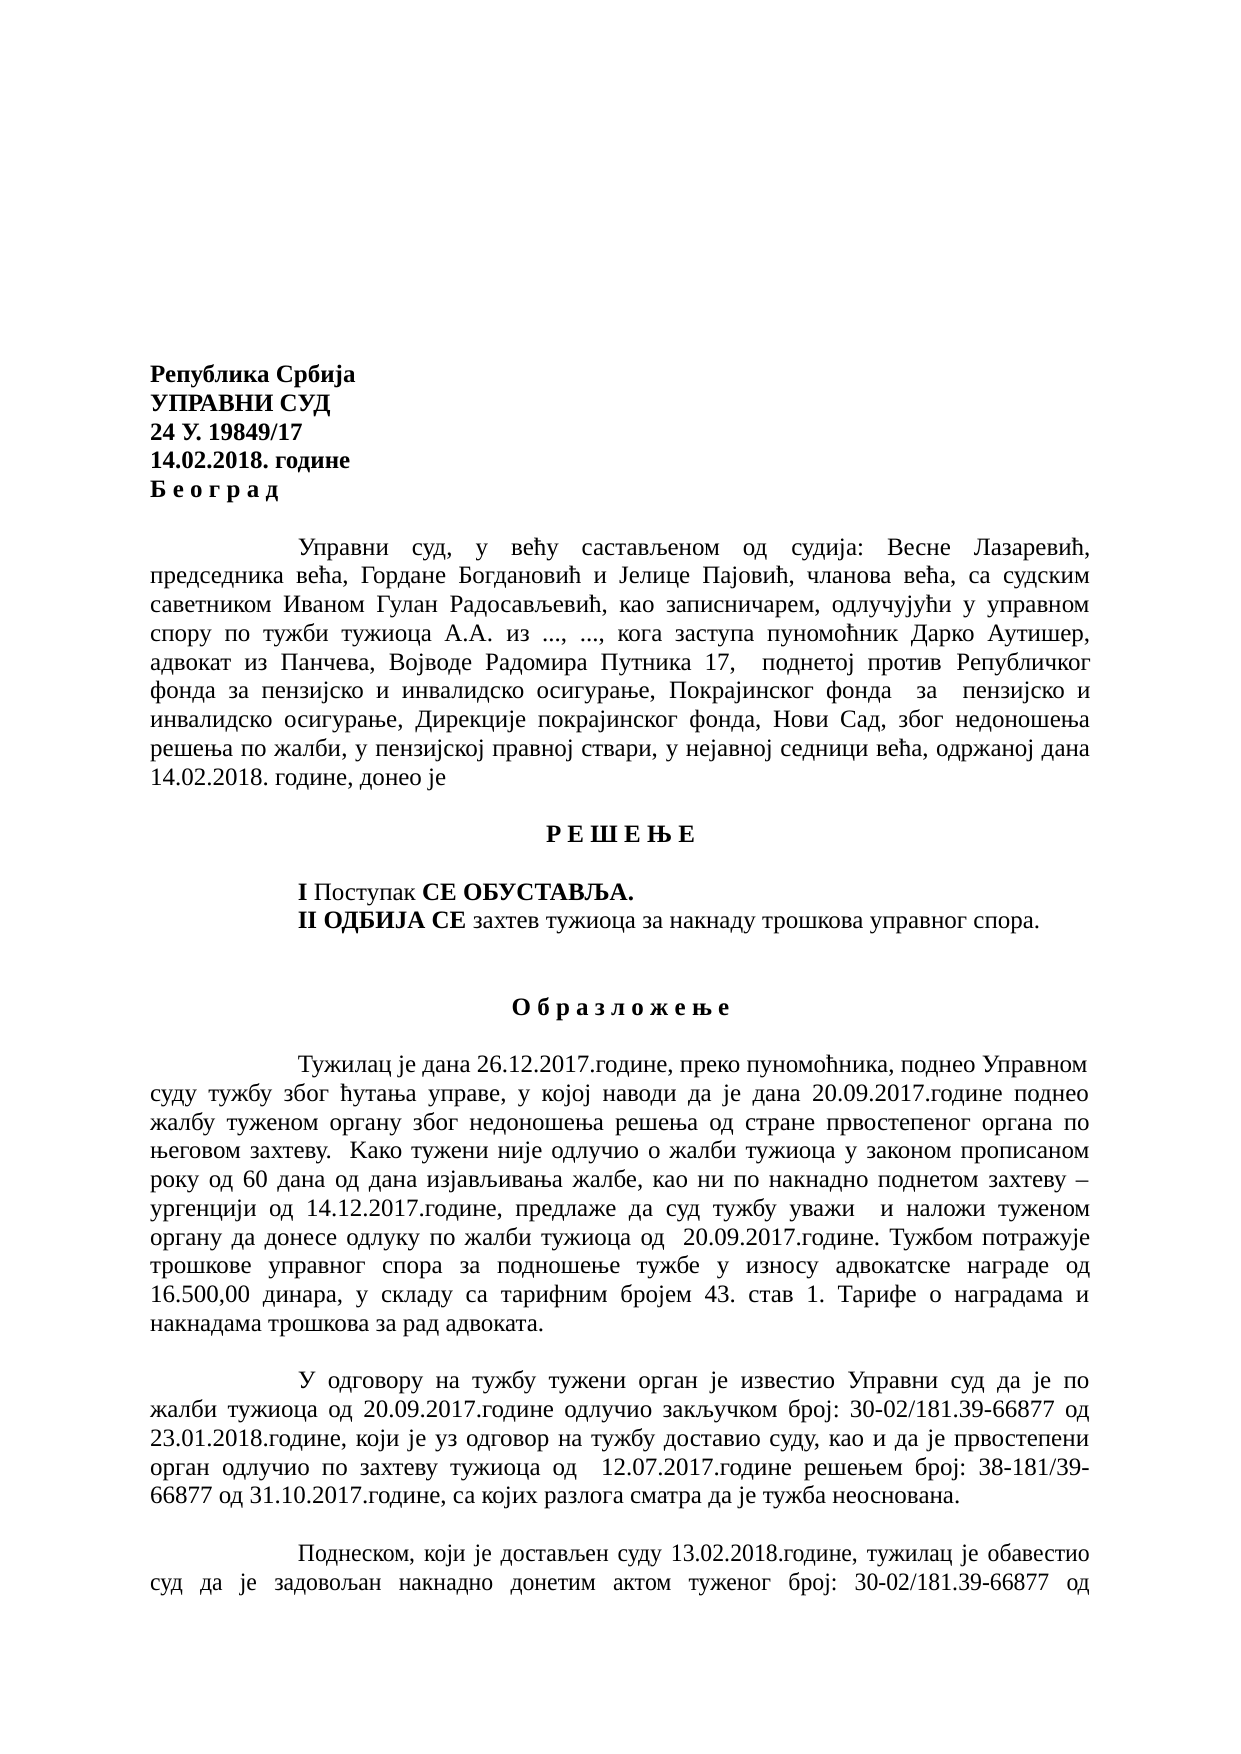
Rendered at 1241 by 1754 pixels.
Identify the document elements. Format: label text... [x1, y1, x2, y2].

text II ОДБИЈА СЕ захтев тужиоца за накнаду трошкова управног спора. [150, 905, 1091, 934]
text I Поступак СЕ ОБУСТАВЉА. [150, 877, 1091, 905]
text 14.02.2018. године [150, 445, 1091, 474]
text Управни суд, у већу састављеном од судија: Весне Лазаревић, председника већа, Гордане Богдановић и Јелице Пајовић, чланова већа, са судским саветником Иваном Гулан Радосављевић, као записничарем, одлучујући у управном спору по тужби тужиоца А.А. из ..., ..., кога заступа пуномоћник Дарко Аутишер, адвокат из Панчева, Војводе Радомира Путника 17, поднетој против Републичког фонда за пензијско и инвалидско осигурање, Покрајинског фонда за пензијско и инвалидско осигурање, Дирекције покрајинског фонда, Нови Сад, због недоношења решења по жалби, у пензијској правној ствари, у нејавној седници већа, одржаној дана 14.02.2018. године, донео је [150, 532, 1091, 790]
text О б р а з л о ж е њ е [150, 992, 1091, 1020]
text УПРАВНИ СУД [150, 388, 1091, 417]
text Поднеском, који је достављен суду 13.02.2018.године, тужилац је обавестио суд да је задовољан накнадно донетим актом туженог број: 30-02/181.39-66877 од [150, 1538, 1091, 1595]
text Тужилац је дана 26.12.2017.године, преко пуномоћника, поднео Управном [150, 1049, 1091, 1078]
text суду тужбу због ћутања управе, у којој наводи да је дана 20.09.2017.године поднео жалбу туженом органу због недоношења решења од стране првостепеног органа по његовом захтеву. Kако тужени није одлучио о жалби тужиoца у законом прописаном року од 60 дана од дана изјављивања жалбе, као ни по накнадно поднетом захтеву – ургенцији од 14.12.2017.године, предлаже да суд тужбу уважи и наложи туженом органу да донесе одлуку по жалби тужиоца од 20.09.2017.године. Тужбом потражује трошкове управног спора за подношење тужбе у износу адвокатске награде од 16.500,00 динара, у складу са тарифним бројем 43. став 1. Тарифе о наградама и накнадама трошкова за рад адвоката. [150, 1078, 1091, 1337]
text 24 У. 19849/17 [150, 417, 1091, 445]
text Р Е Ш Е Њ Е [150, 819, 1091, 848]
text У одговору на тужбу тужени орган је известио Управни суд да је по жалби тужиоца од 20.09.2017.године одлучио закључком број: 30-02/181.39-66877 од 23.01.2018.године, који је уз одговор на тужбу доставио суду, као и да је првостепени орган одлучио по захтеву тужиоца од 12.07.2017.године решењем број: 38-181/39-66877 од 31.10.2017.године, са којих разлога сматра да је тужба неоснована. [150, 1365, 1091, 1509]
text Б е о г р а д [150, 474, 1091, 503]
text Република Србија [150, 148, 1091, 388]
